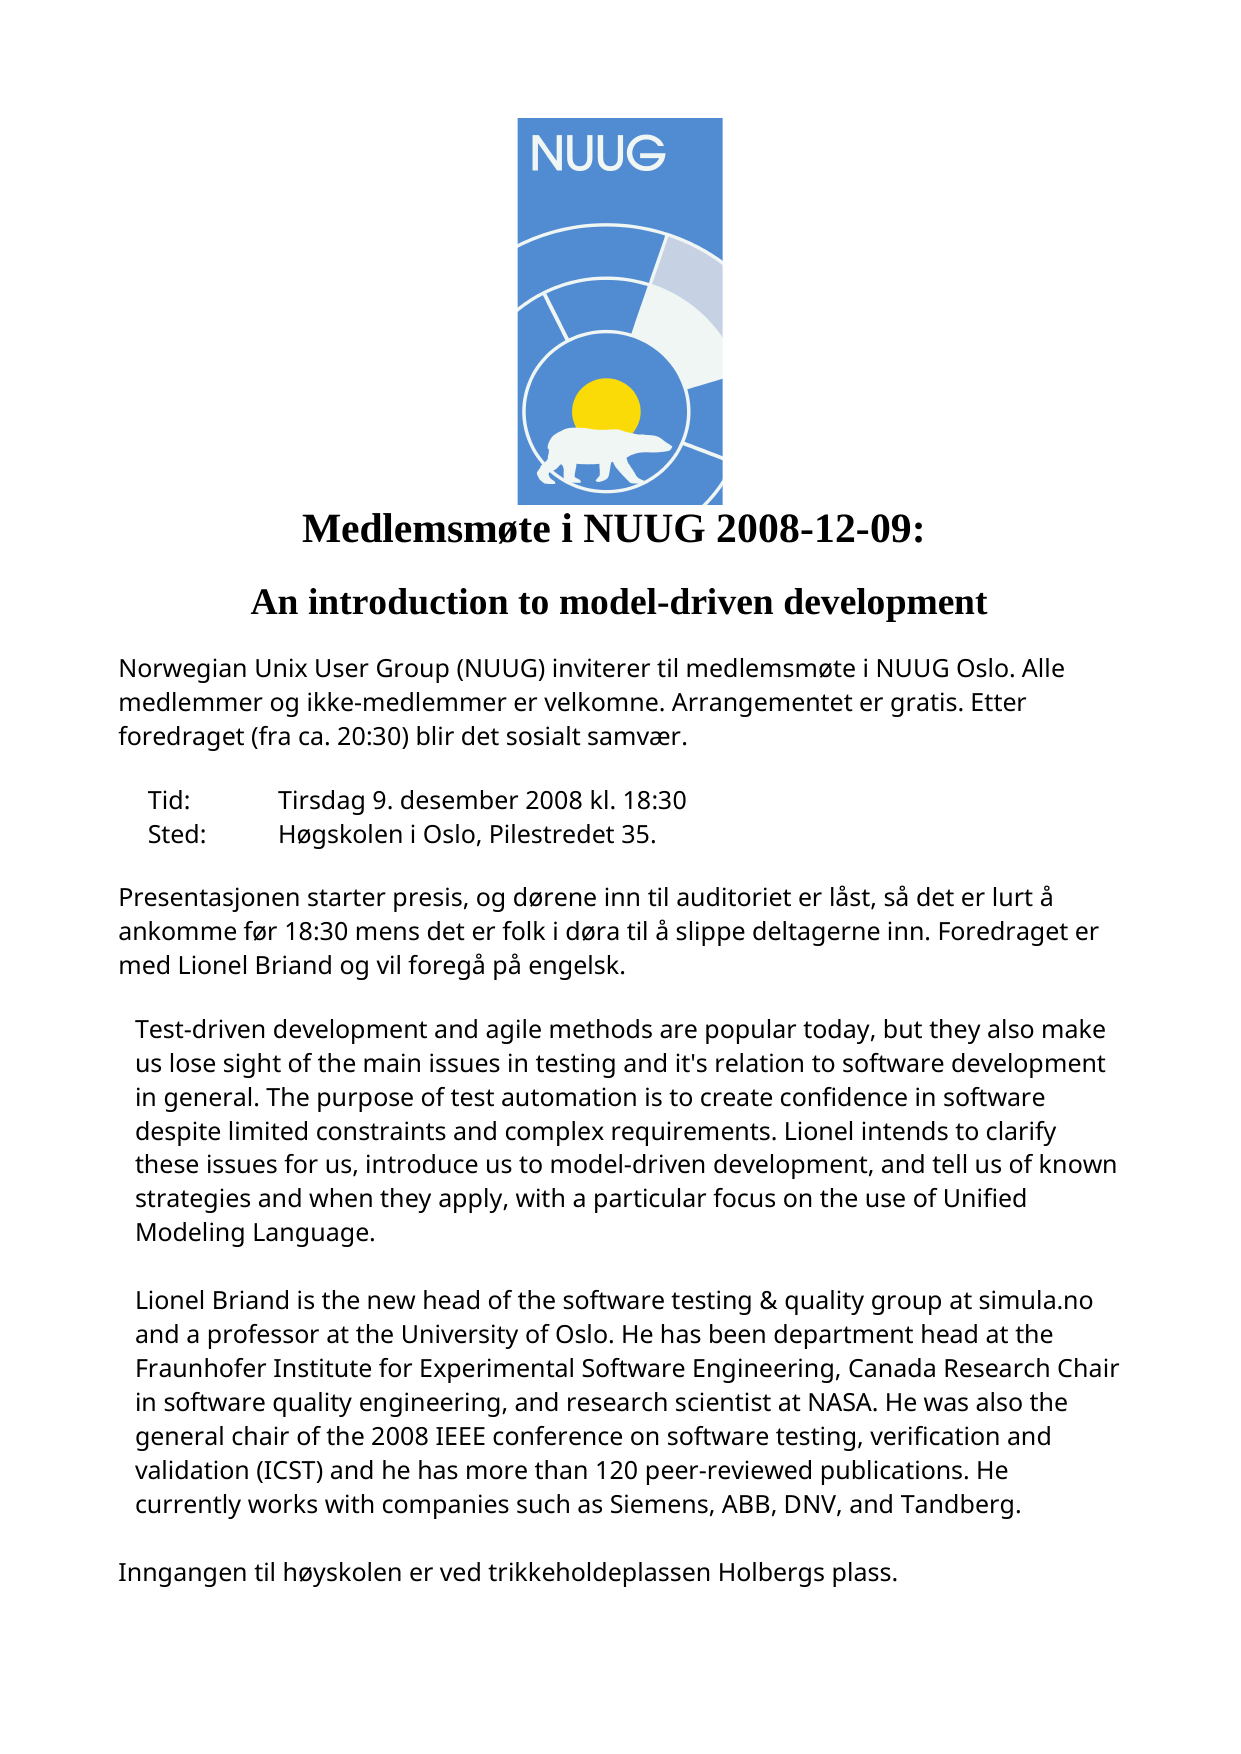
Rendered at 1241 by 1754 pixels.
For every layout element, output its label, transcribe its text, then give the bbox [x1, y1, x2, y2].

text Lionel Briand is the new head of the software testing & quality group at simula.no and a professor at the University of Oslo. He has been department head at the Fraunhofer Institute for Experimental Software Engineering, Canada Research Chair in software quality engineering, and research scientist at NASA. He was also the general chair of the 2008 IEEE conference on software testing, verification and validation (ICST) and he has more than 120 peer-reviewed publications. He currently works with companies such as Siemens, ABB, DNV, and Tandberg. [135, 1283, 1122, 1521]
text Norwegian Unix User Group (NUUG) inviterer til medlemsmøte i NUUG Oslo. Alle medlemmer og ikke-medlemmer er velkomne. Arrangementet er gratis. Etter foredraget (fra ca. 20:30) blir det sosialt samvær. [118, 651, 1120, 753]
text Inngangen til høyskolen er ved trikkeholdeplassen Holbergs plass. [118, 1555, 1120, 1589]
picture [517, 118, 723, 505]
text Presentasjonen starter presis, og dørene inn til auditoriet er låst, så det er lurt å ankomme før 18:30 mens det er folk i døra til å slippe deltagerne inn. Foredraget er med Lionel Briand og vil foregå på engelsk. [118, 880, 1122, 982]
subtitle Medlemsmøte i NUUG 2008-12-09: [118, 118, 1120, 551]
subtitle An introduction to model-driven development [118, 581, 1120, 622]
text Tid: Tirsdag 9. desember 2008 kl. 18:30 Sted: Høgskolen i Oslo, Pilestredet 35. [148, 783, 1122, 851]
text Test-driven development and agile methods are popular today, but they also make us lose sight of the main issues in testing and it's relation to software development in general. The purpose of test automation is to create confidence in software despite limited constraints and complex requirements. Lionel intends to clarify these issues for us, introduce us to model-driven development, and tell us of known strategies and when they apply, with a particular focus on the use of Unified Modeling Language. [135, 1012, 1122, 1249]
